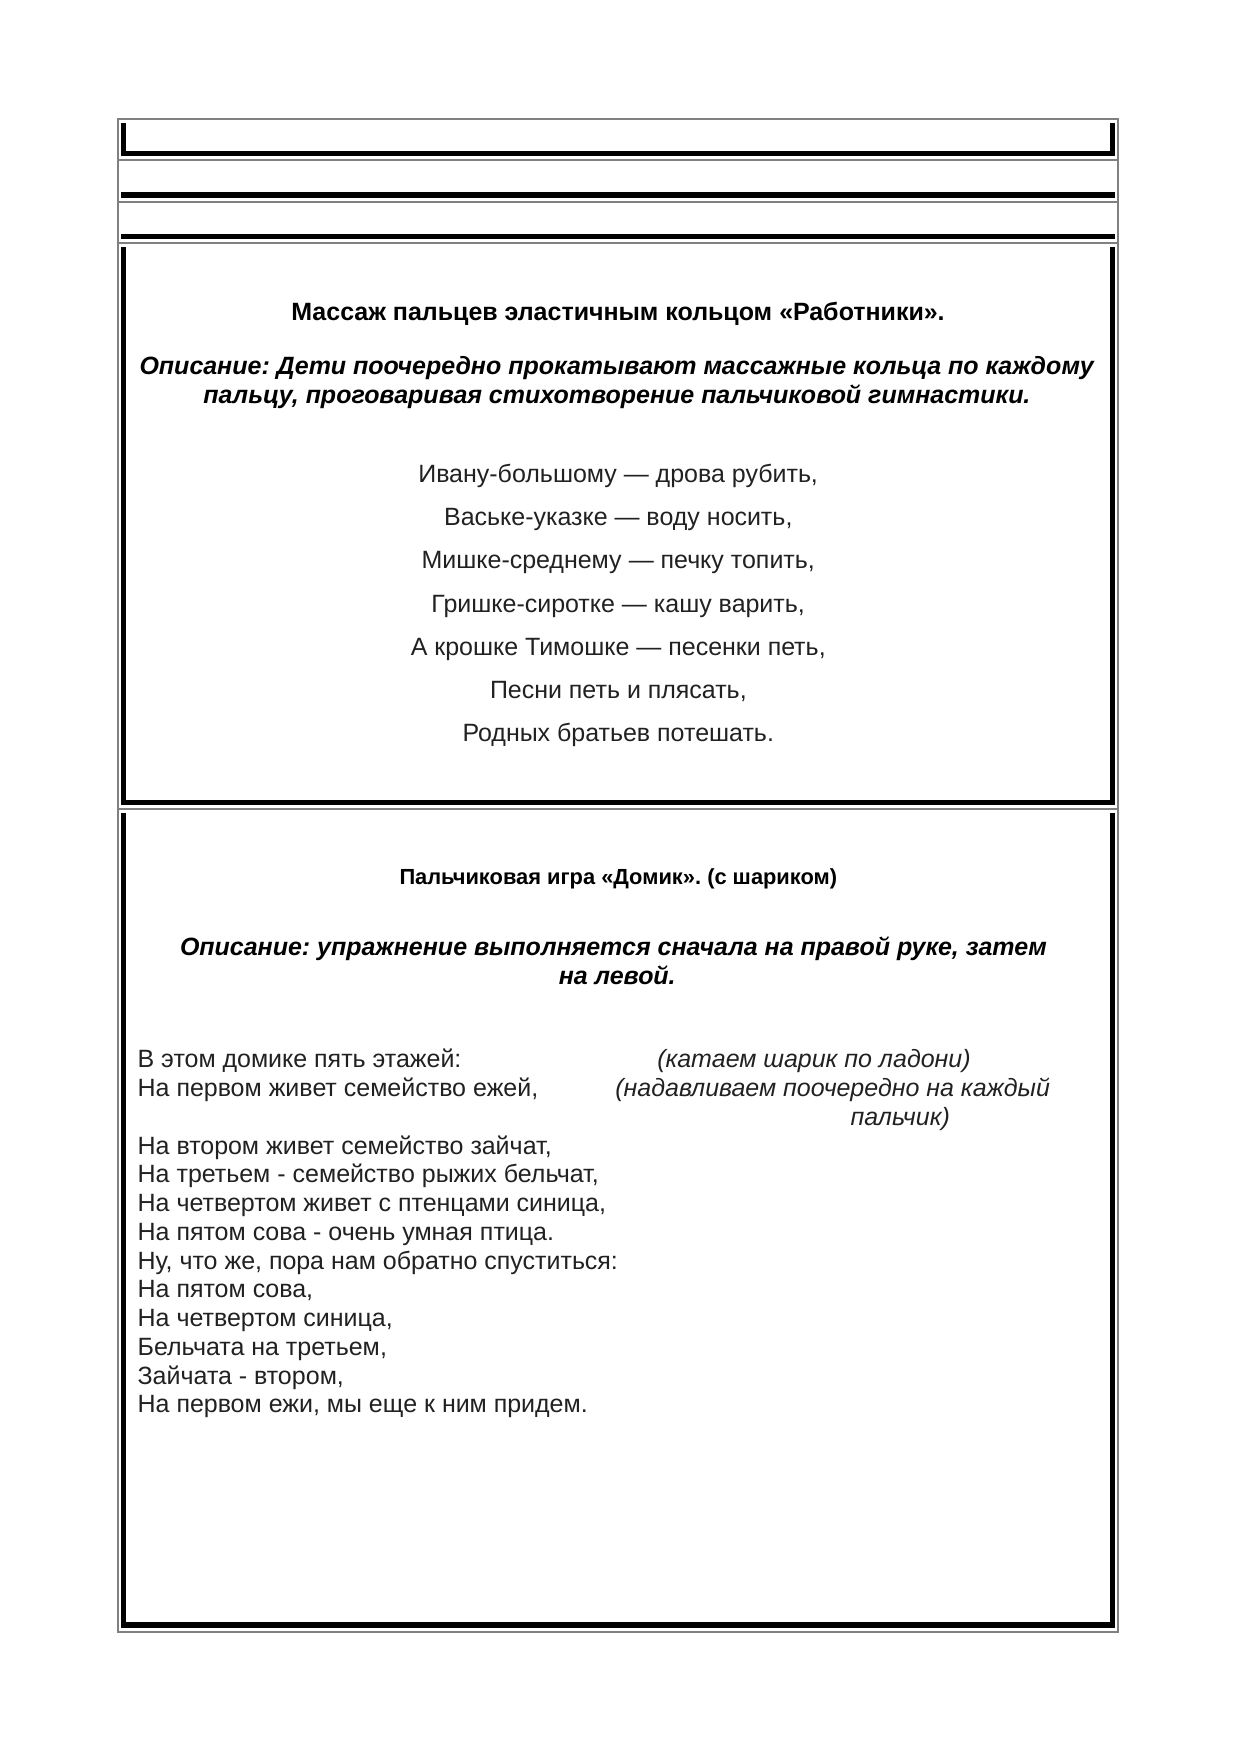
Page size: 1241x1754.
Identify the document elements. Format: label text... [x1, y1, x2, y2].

table_cell Пальчиковая игра «Домик». (с шариком) Описание: упражнение выполняется сначала на правой руке, затем на левой. В этом домике пять этажей: (катаем шарик по ладони) На первом живет семейство ежей, (надавливаем поочередно на каждый пальчик) На втором живет семейство зайчат, На третьем - семейство рыжих бельчат, На четвертом живет с птенцами синица, На пятом сова - очень умная птица. Ну, что же, пора нам обратно спуститься: На пятом сова, На четвертом синица, Бельчата на третьем, Зайчата - втором, На первом ежи, мы еще к ним придем. [119, 810, 1117, 1631]
table_cell [119, 161, 1117, 201]
table_cell [119, 120, 1117, 159]
table_cell [119, 203, 1117, 242]
table_cell Массаж пальцев эластичным кольцом «Работники». Описание: Дети поочередно прокатывают массажные кольца по каждому пальцу, проговаривая стихотворение пальчиковой гимнастики. Ивану-большому — дрова рубить, Ваське-указке — воду носить, Мишке-среднему — печку топить, Гришке-сиротке — кашу варить, А крошке Тимошке — песенки петь, Песни петь и плясать, Родных братьев потешать. [119, 244, 1117, 808]
